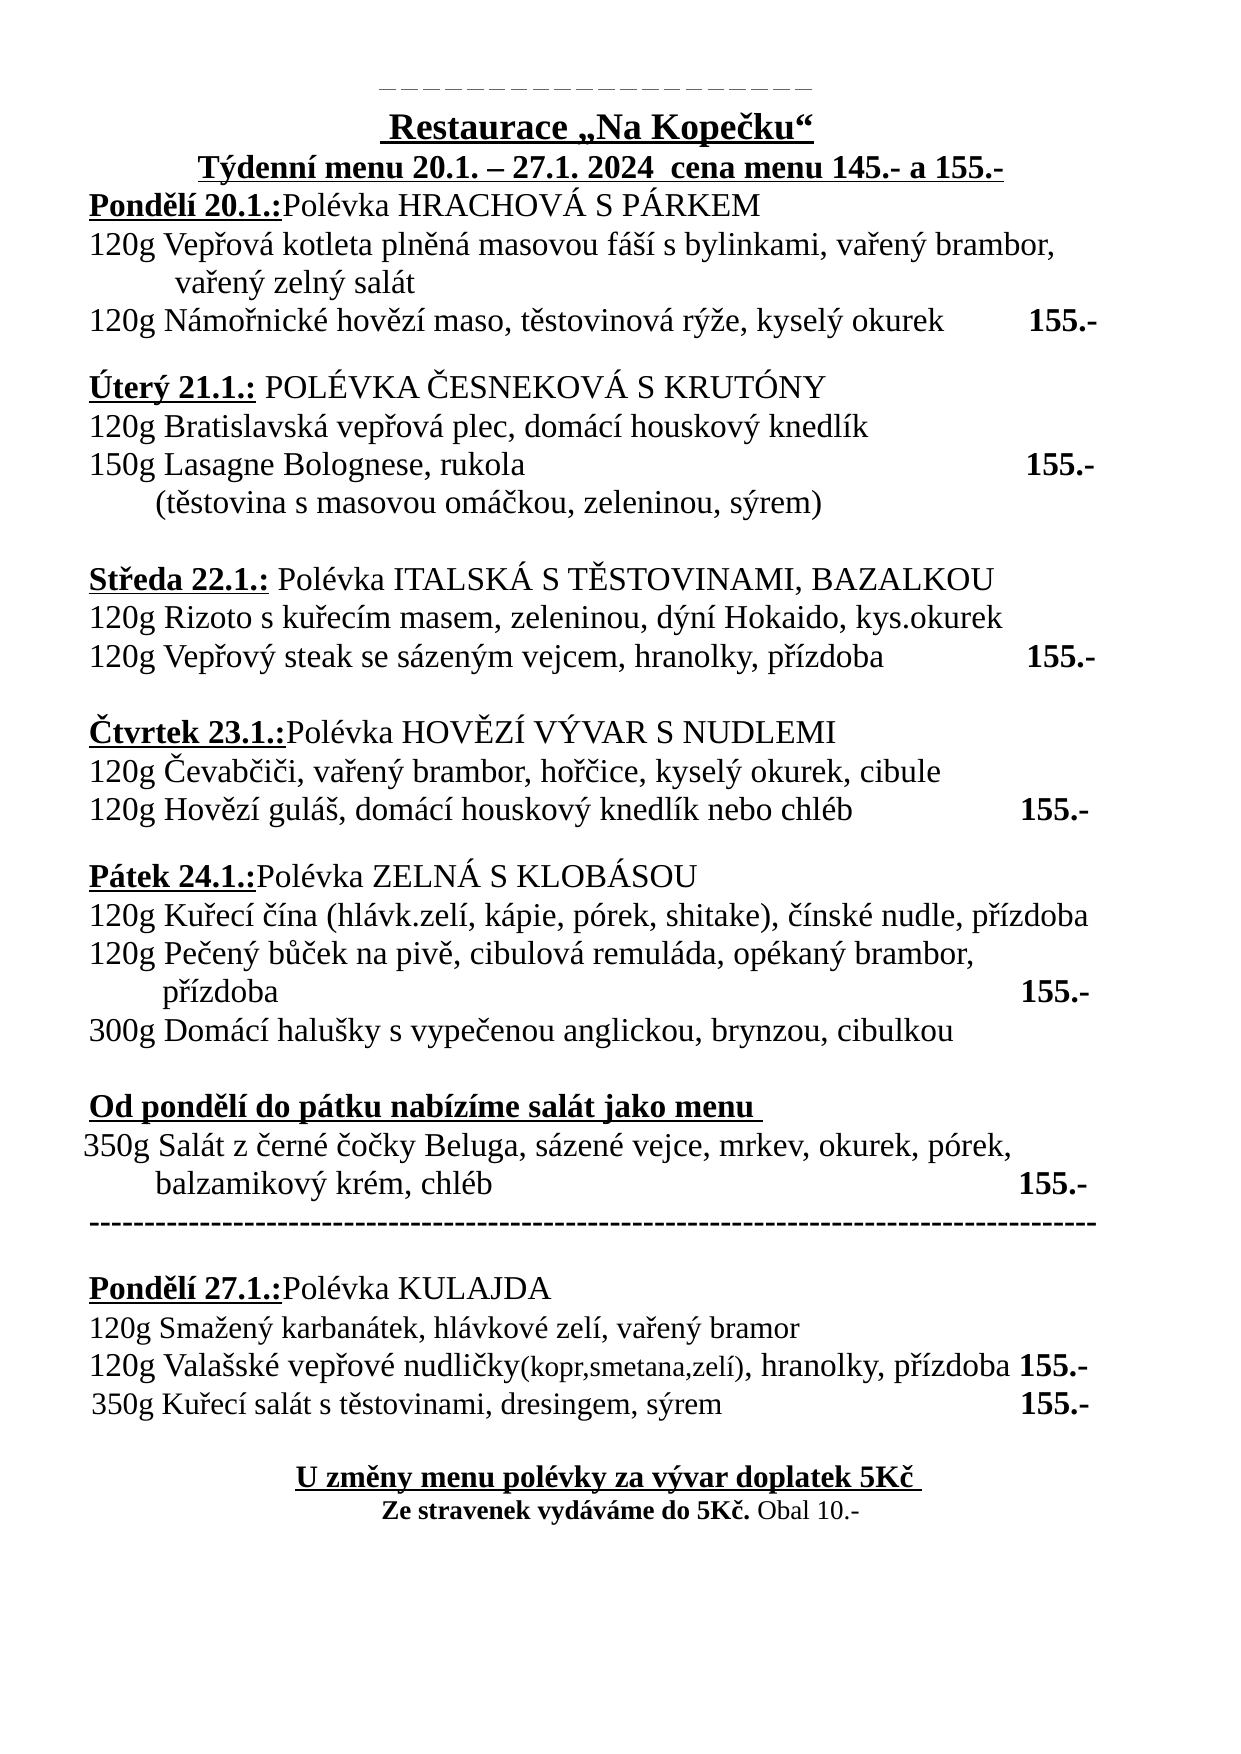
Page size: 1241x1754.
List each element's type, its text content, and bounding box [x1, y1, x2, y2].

text 120g Smažený karbanátek, hlávkové zelí, vařený bramor [41, 1307, 1152, 1345]
text 120g Rizoto s kuřecím masem, zeleninou, dýní Hokaido, kys.okurek [88, 598, 1152, 636]
text 120g Hovězí guláš, domácí houskový knedlík nebo chléb 155.- [41, 789, 1152, 828]
text 350g Kuřecí salát s těstovinami, dresingem, sýrem 155.- [41, 1384, 1152, 1422]
text U změny menu polévky za vývar doplatek 5Kč [88, 1422, 1152, 1494]
text (těstovina s masovou omáčkou, zeleninou, sýrem) [88, 483, 1152, 521]
text Pátek 24.1.:Polévka ZELNÁ S KLOBÁSOU [88, 857, 1152, 895]
text Čtvrtek 23.1.:Polévka HOVĚZÍ VÝVAR S NUDLEMI [88, 713, 1152, 751]
text Pondělí 20.1.:Polévka HRACHOVÁ S PÁRKEM [41, 186, 1152, 224]
text 120g Čevabčiči, vařený brambor, hořčice, kyselý okurek, cibule [88, 751, 1152, 789]
text Úterý 21.1.: POLÉVKA ČESNEKOVÁ S KRUTÓNY [88, 368, 1152, 406]
text 300g Domácí halušky s vypečenou anglickou, brynzou, cibulkou [88, 1010, 1152, 1048]
text 120g Vepřový steak se sázeným vejcem, hranolky, přízdoba 155.- [41, 636, 1152, 674]
text Pondělí 27.1.:Polévka KULAJDA [88, 1269, 1152, 1307]
text Restaurace „Na Kopečku“ [41, 88, 1152, 147]
text Středa 22.1.: Polévka ITALSKÁ S TĚSTOVINAMI, BAZALKOU [88, 521, 1152, 598]
text 120g Kuřecí čína (hlávk.zelí, kápie, pórek, shitake), čínské nudle, přízdoba [88, 895, 1152, 933]
text 120g Vepřová kotleta plněná masovou fáší s bylinkami, vařený brambor, [41, 224, 1152, 262]
text Týdenní menu 20.1. – 27.1. 2024 cena menu 145.- a 155.- [41, 147, 1152, 186]
text 150g Lasagne Bolognese, rukola 155.- [88, 444, 1152, 483]
text 120g Valašské vepřové nudličky(kopr,smetana,zelí), hranolky, přízdoba 155.- [41, 1345, 1152, 1384]
text Od pondělí do pátku nabízíme salát jako menu [88, 1087, 1152, 1125]
text 120g Pečený bůček na pivě, cibulová remuláda, opékaný brambor, přízdoba 155.- [88, 933, 1152, 1010]
text 350g Salát z černé čočky Beluga, sázené vejce, mrkev, okurek, pórek, [41, 1125, 1152, 1163]
text 120g Námořnické hovězí maso, těstovinová rýže, kyselý okurek 155.- [41, 301, 1152, 339]
text Ze stravenek vydáváme do 5Kč. Obal 10.- [88, 1494, 1152, 1525]
text vařený zelný salát [41, 262, 1152, 301]
text 120g Bratislavská vepřová plec, domácí houskový knedlík [88, 406, 1152, 444]
text balzamikový krém, chléb 155.- ------------------------------------------------------------------------------------------- [88, 1163, 1152, 1240]
